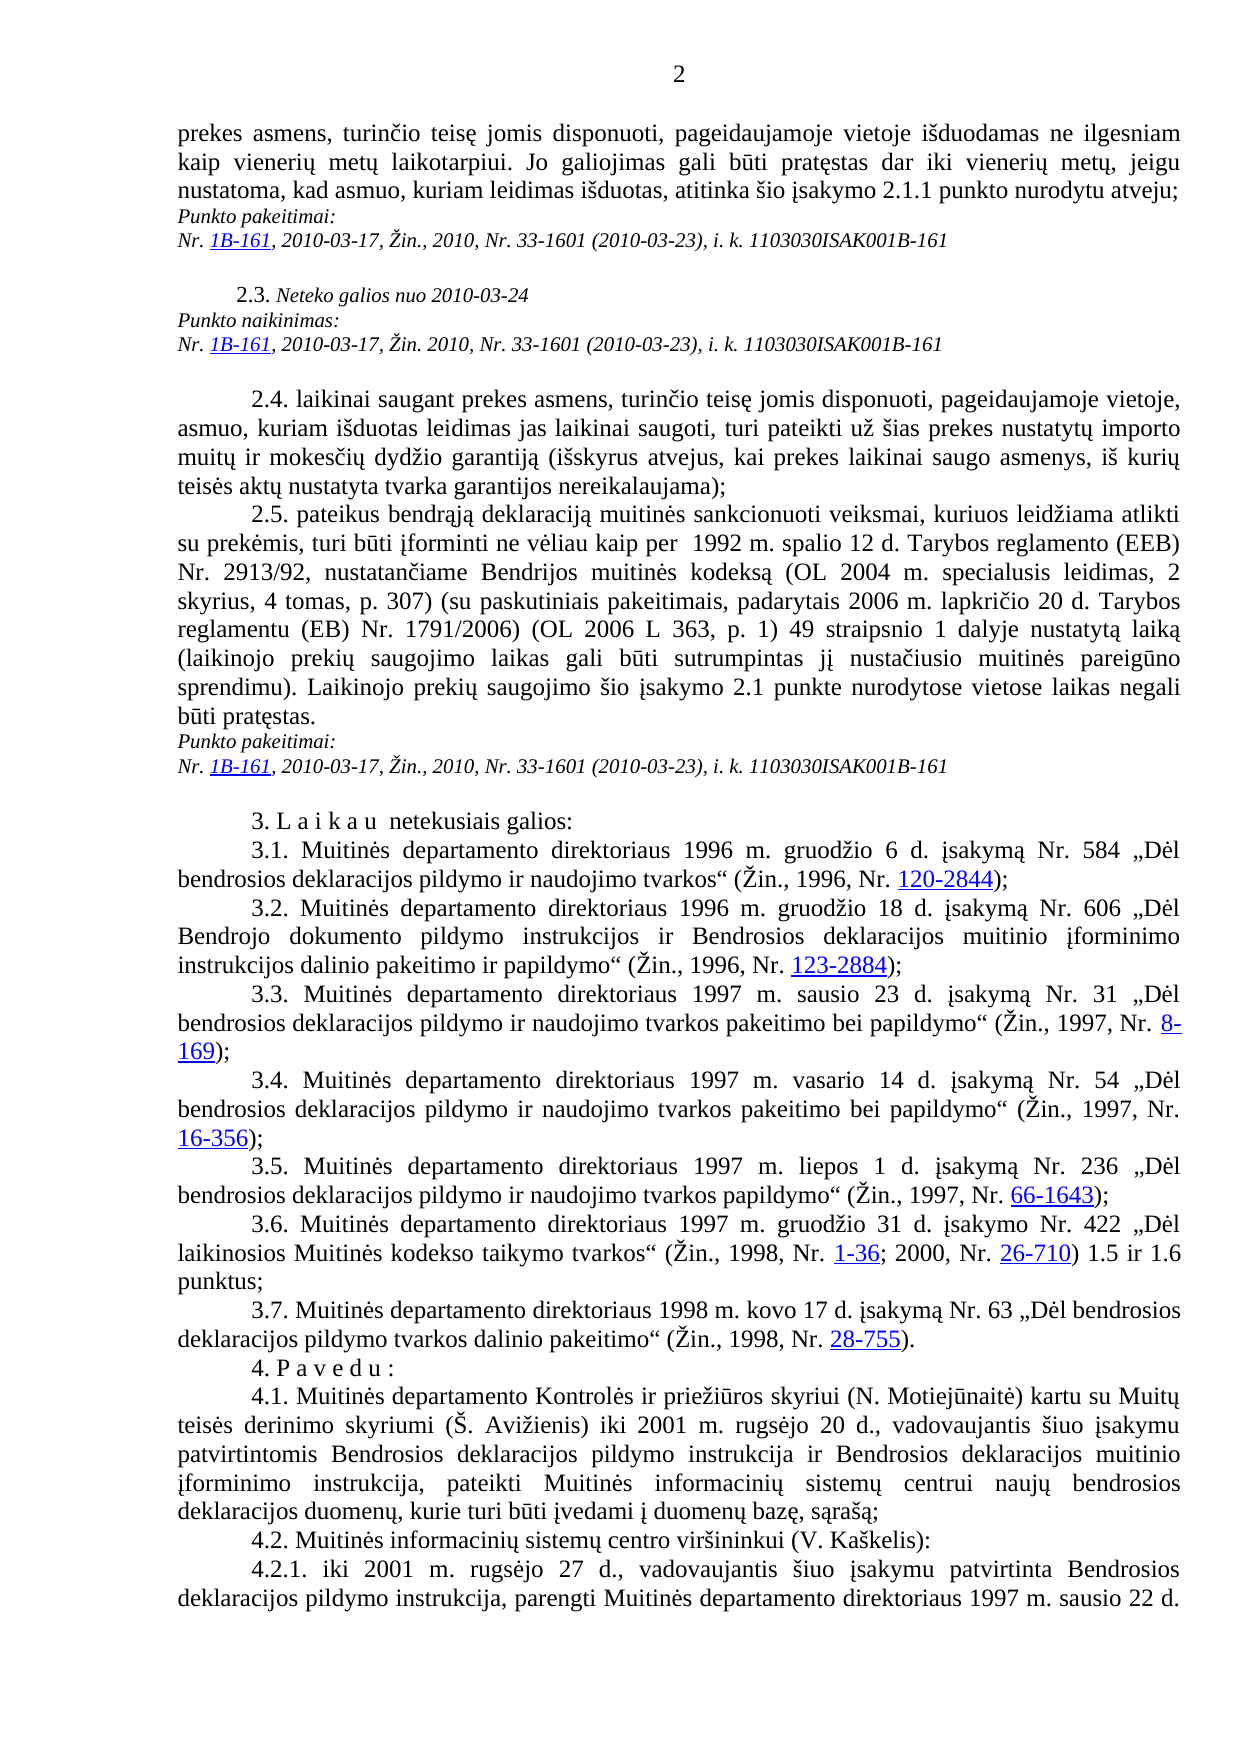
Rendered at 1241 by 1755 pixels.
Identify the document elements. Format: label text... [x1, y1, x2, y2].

text 4.2.1. iki 2001 m. rugsėjo 27 d., vadovaujantis šiuo įsakymu patvirtinta Bendrosios deklaracijos pildymo instrukcija, parengti Muitinės departamento direktoriaus 1997 m. sausio 22 d. [177, 1554, 1181, 1611]
text prekes asmens, turinčio teisę jomis disponuoti, pageidaujamoje vietoje išduodamas ne ilgesniam kaip vienerių metų laikotarpiui. Jo galiojimas gali būti pratęstas dar iki vienerių metų, jeigu nustatoma, kad asmuo, kuriam leidimas išduotas, atitinka šio įsakymo 2.1.1 punkto nurodytu atveju; [177, 118, 1181, 204]
text 3.6. Muitinės departamento direktoriaus 1997 m. gruodžio 31 d. įsakymo Nr. 422 „Dėl laikinosios Muitinės kodekso taikymo tvarkos“ (Žin., 1998, Nr. 1-36; 2000, Nr. 26-710) 1.5 ir 1.6 punktus; [177, 1209, 1181, 1295]
text 3.3. Muitinės departamento direktoriaus 1997 m. sausio 23 d. įsakymą Nr. 31 „Dėl bendrosios deklaracijos pildymo ir naudojimo tvarkos pakeitimo bei papildymo“ (Žin., 1997, Nr. 8-169); [177, 979, 1181, 1065]
text 4. Pavedu: [177, 1353, 1181, 1381]
text Nr. 1B-161, 2010-03-17, Žin., 2010, Nr. 33-1601 (2010-03-23), i. k. 1103030ISAK001B-161 [177, 228, 1181, 252]
text 3.2. Muitinės departamento direktoriaus 1996 m. gruodžio 18 d. įsakymą Nr. 606 „Dėl Bendrojo dokumento pildymo instrukcijos ir Bendrosios deklaracijos muitinio įforminimo instrukcijos dalinio pakeitimo ir papildymo“ (Žin., 1996, Nr. 123-2884); [177, 893, 1181, 979]
text Punkto pakeitimai: [177, 204, 1181, 228]
text 3.7. Muitinės departamento direktoriaus 1998 m. kovo 17 d. įsakymą Nr. 63 „Dėl bendrosios deklaracijos pildymo tvarkos dalinio pakeitimo“ (Žin., 1998, Nr. 28-755). [177, 1295, 1181, 1353]
text 3. Laikau netekusiais galios: [177, 806, 1181, 835]
text 2.3. Neteko galios nuo 2010-03-24 [177, 281, 1181, 308]
text 3.5. Muitinės departamento direktoriaus 1997 m. liepos 1 d. įsakymą Nr. 236 „Dėl bendrosios deklaracijos pildymo ir naudojimo tvarkos papildymo“ (Žin., 1997, Nr. 66-1643); [177, 1151, 1181, 1209]
text 3.1. Muitinės departamento direktoriaus 1996 m. gruodžio 6 d. įsakymą Nr. 584 „Dėl bendrosios deklaracijos pildymo ir naudojimo tvarkos“ (Žin., 1996, Nr. 120-2844); [177, 835, 1181, 893]
text 2.4. laikinai saugant prekes asmens, turinčio teisę jomis disponuoti, pageidaujamoje vietoje, asmuo, kuriam išduotas leidimas jas laikinai saugoti, turi pateikti už šias prekes nustatytų importo muitų ir mokesčių dydžio garantiją (išskyrus atvejus, kai prekes laikinai saugo asmenys, iš kurių teisės aktų nustatyta tvarka garantijos nereikalaujama); [177, 384, 1181, 499]
text 3.4. Muitinės departamento direktoriaus 1997 m. vasario 14 d. įsakymą Nr. 54 „Dėl bendrosios deklaracijos pildymo ir naudojimo tvarkos pakeitimo bei papildymo“ (Žin., 1997, Nr. 16-356); [177, 1065, 1181, 1151]
text Punkto naikinimas: [177, 308, 1181, 332]
text 4.2. Muitinės informacinių sistemų centro viršininkui (V. Kaškelis): [177, 1525, 1181, 1554]
text Nr. 1B-161, 2010-03-17, Žin. 2010, Nr. 33-1601 (2010-03-23), i. k. 1103030ISAK001B-161 [177, 332, 1181, 356]
text 4.1. Muitinės departamento Kontrolės ir priežiūros skyriui (N. Motiejūnaitė) kartu su Muitų teisės derinimo skyriumi (Š. Avižienis) iki 2001 m. rugsėjo 20 d., vadovaujantis šiuo įsakymu patvirtintomis Bendrosios deklaracijos pildymo instrukcija ir Bendrosios deklaracijos muitinio įforminimo instrukcija, pateikti Muitinės informacinių sistemų centrui naujų bendrosios deklaracijos duomenų, kurie turi būti įvedami į duomenų bazę, sąrašą; [177, 1381, 1181, 1525]
text Nr. 1B-161, 2010-03-17, Žin., 2010, Nr. 33-1601 (2010-03-23), i. k. 1103030ISAK001B-161 [177, 753, 1181, 778]
text 2.5. pateikus bendrąją deklaraciją muitinės sankcionuoti veiksmai, kuriuos leidžiama atlikti su prekėmis, turi būti įforminti ne vėliau kaip per 1992 m. spalio 12 d. Tarybos reglamento (EEB) Nr. 2913/92, nustatančiame Bendrijos muitinės kodeksą (OL 2004 m. specialusis leidimas, 2 skyrius, 4 tomas, p. 307) (su paskutiniais pakeitimais, padarytais 2006 m. lapkričio 20 d. Tarybos reglamentu (EB) Nr. 1791/2006) (OL 2006 L 363, p. 1) 49 straipsnio 1 dalyje nustatytą laiką (laikinojo prekių saugojimo laikas gali būti sutrumpintas jį nustačiusio muitinės pareigūno sprendimu). Laikinojo prekių saugojimo šio įsakymo 2.1 punkte nurodytose vietose laikas negali būti pratęstas. [177, 499, 1181, 729]
text Punkto pakeitimai: [177, 729, 1181, 753]
